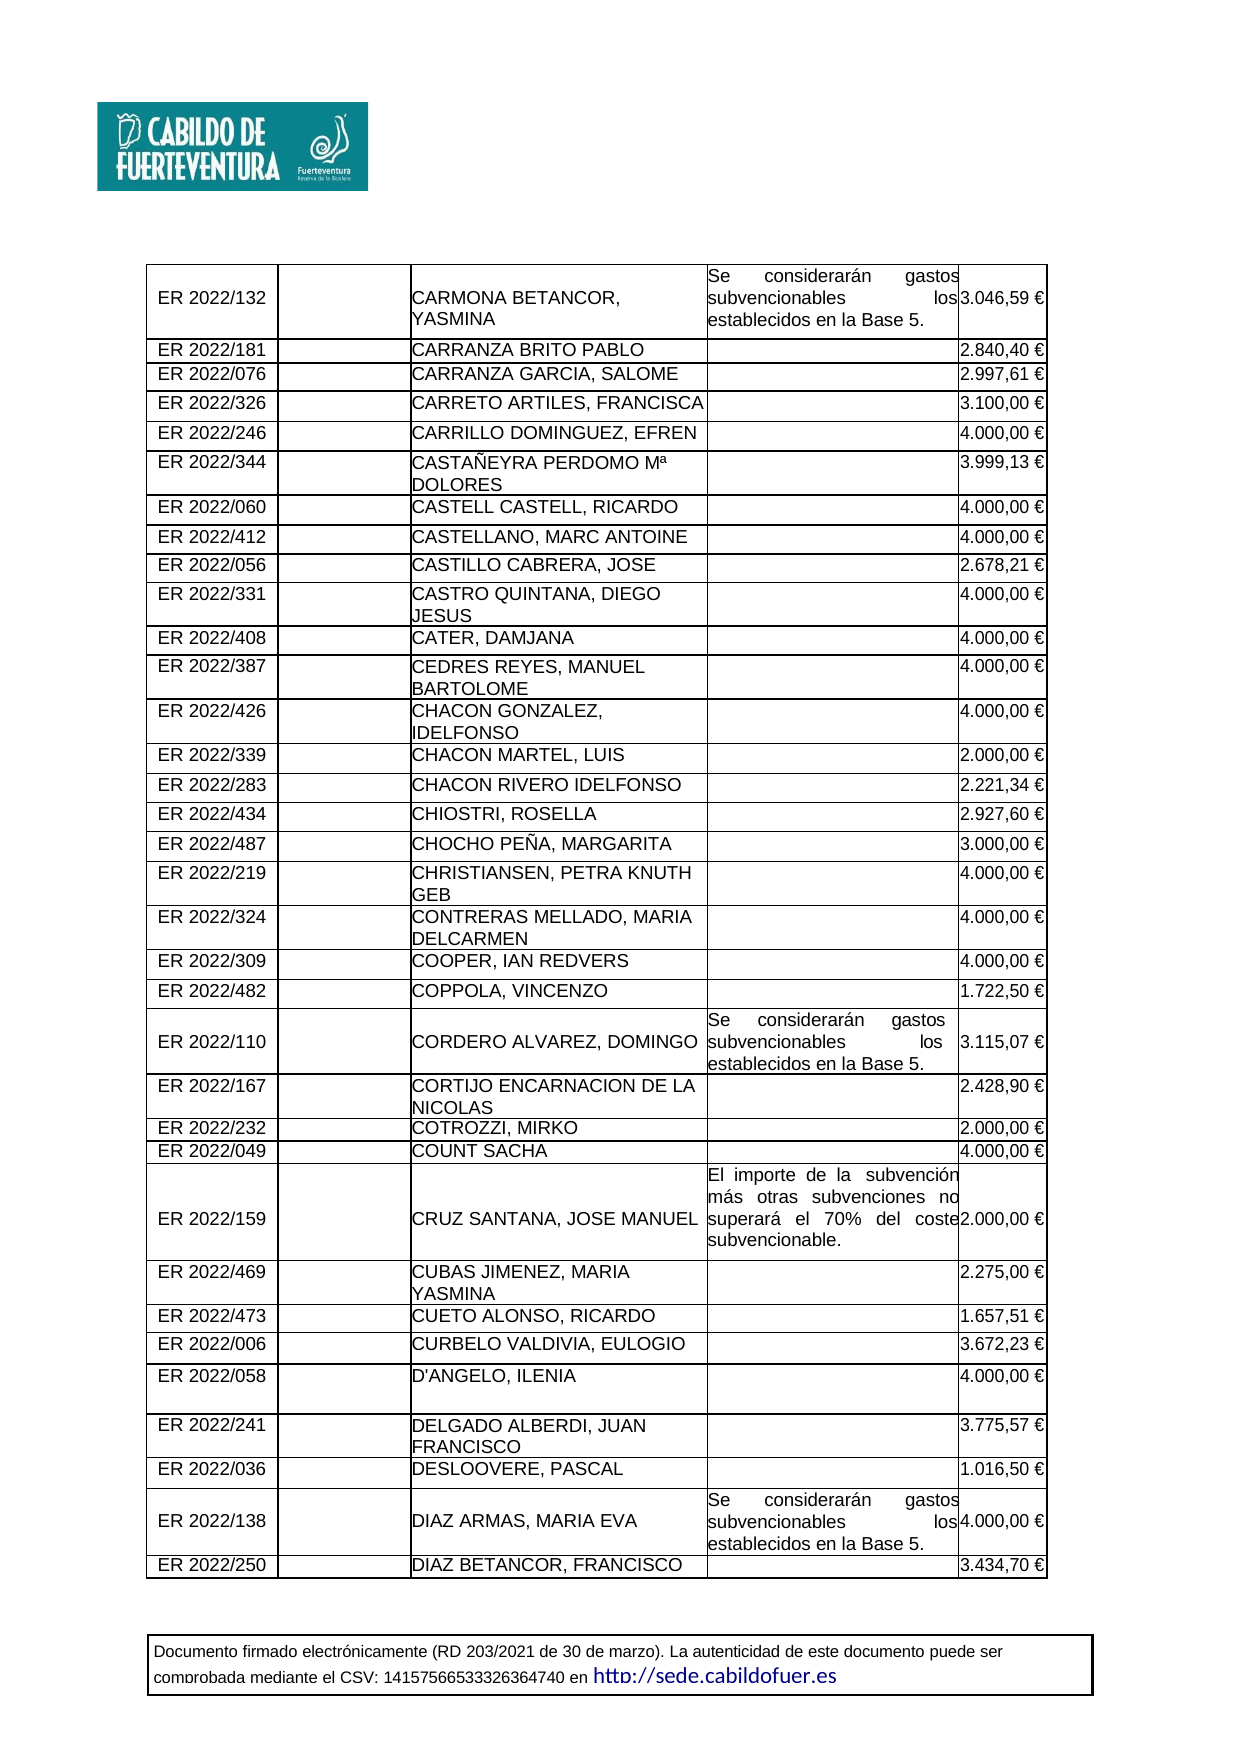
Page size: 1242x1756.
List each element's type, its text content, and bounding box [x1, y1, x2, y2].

table_cell [279, 1009, 410, 1073]
table_cell COUNT SACHA [412, 1142, 707, 1163]
table_cell [279, 392, 410, 421]
table_cell CHOCHO PEÑA, MARGARITA [412, 832, 707, 861]
table_cell ER 2022/309 [147, 950, 277, 979]
table_cell ER 2022/006 [147, 1333, 277, 1363]
table_cell [279, 583, 410, 625]
table_cell [279, 1458, 410, 1487]
table_cell ER 2022/331 [147, 583, 277, 625]
table_cell 3.115,07 € [959, 1009, 1046, 1073]
table_cell [279, 496, 410, 524]
table_cell [708, 1365, 958, 1413]
table_cell 4.000,00 € [959, 700, 1046, 742]
table_cell [279, 700, 410, 742]
table_cell ER 2022/473 [147, 1305, 277, 1332]
table_cell [279, 1415, 410, 1457]
table_cell ER 2022/076 [147, 364, 277, 390]
table_cell 2.428,90 € [959, 1075, 1046, 1117]
table_cell DESLOOVERE, PASCAL [412, 1458, 707, 1487]
table_cell 4.000,00 € [959, 627, 1046, 654]
table_cell CASTELL CASTELL, RICARDO [412, 496, 707, 524]
table_cell [708, 980, 958, 1007]
table_cell [708, 906, 958, 949]
table_cell CUETO ALONSO, RICARDO [412, 1305, 707, 1332]
table_cell 1.722,50 € [959, 980, 1046, 1007]
table_cell 4.000,00 € [959, 656, 1046, 698]
table_cell [708, 340, 958, 362]
table_cell [708, 526, 958, 553]
table_cell CARRANZA GARCIA, SALOME [412, 364, 707, 390]
table_cell [708, 700, 958, 742]
table_cell CARRETO ARTILES, FRANCISCA [412, 392, 707, 421]
table_cell CARRILLO DOMINGUEZ, EFREN [412, 422, 707, 450]
table_cell ER 2022/219 [147, 862, 277, 905]
table_cell 4.000,00 € [959, 496, 1046, 524]
table_cell [279, 980, 410, 1007]
table_cell [708, 1333, 958, 1363]
table_cell 3.999,13 € [959, 452, 1046, 494]
table_cell ER 2022/036 [147, 1458, 277, 1487]
table_cell El importe de la subvención más otras subvenciones no superará el 70% del coste subvencionable. [708, 1164, 958, 1259]
table_cell ER 2022/060 [147, 496, 277, 524]
table_cell [279, 627, 410, 654]
table_cell CORDERO ALVAREZ, DOMINGO [412, 1009, 707, 1073]
table_cell CHRISTIANSEN, PETRA KNUTH GEB [412, 862, 707, 905]
table_cell CHIOSTRI, ROSELLA [412, 803, 707, 831]
table_cell ER 2022/250 [147, 1556, 277, 1577]
table_cell ER 2022/326 [147, 392, 277, 421]
table_header ER 2022/132 [147, 265, 277, 338]
table_cell 3.100,00 € [959, 392, 1046, 421]
table_cell CATER, DAMJANA [412, 627, 707, 654]
table_cell [708, 803, 958, 831]
table_cell ER 2022/412 [147, 526, 277, 553]
table_cell ER 2022/324 [147, 906, 277, 949]
table_cell [708, 862, 958, 905]
table_cell CURBELO VALDIVIA, EULOGIO [412, 1333, 707, 1363]
table_cell [279, 1305, 410, 1332]
table_cell ER 2022/339 [147, 744, 277, 772]
table_cell 4.000,00 € [959, 1365, 1046, 1413]
table_cell ER 2022/167 [147, 1075, 277, 1117]
table_cell ER 2022/159 [147, 1164, 277, 1259]
table_cell 4.000,00 € [959, 906, 1046, 949]
table_cell 2.000,00 € [959, 1119, 1046, 1140]
table_cell [279, 1556, 410, 1577]
table_cell [708, 555, 958, 581]
table_cell [279, 1489, 410, 1555]
table_cell [279, 1142, 410, 1163]
table_cell [279, 1119, 410, 1140]
table_cell COPPOLA, VINCENZO [412, 980, 707, 1007]
table_cell ER 2022/434 [147, 803, 277, 831]
table_cell 4.000,00 € [959, 1142, 1046, 1163]
table_cell [708, 1458, 958, 1487]
table_cell CHACON GONZALEZ, IDELFONSO [412, 700, 707, 742]
table_cell DIAZ BETANCOR, FRANCISCO [412, 1556, 707, 1577]
table_cell CASTAÑEYRA PERDOMO Mª DOLORES [412, 452, 707, 494]
table_cell 4.000,00 € [959, 422, 1046, 450]
table_cell 2.927,60 € [959, 803, 1046, 831]
table_cell 4.000,00 € [959, 862, 1046, 905]
table_cell 2.221,34 € [959, 774, 1046, 801]
table_cell 2.997,61 € [959, 364, 1046, 390]
table_cell [279, 774, 410, 801]
table_cell ER 2022/408 [147, 627, 277, 654]
table_cell [708, 656, 958, 698]
table_cell [279, 950, 410, 979]
table_header 3.046,59 € [959, 265, 1046, 338]
table_cell ER 2022/056 [147, 555, 277, 581]
table_cell ER 2022/426 [147, 700, 277, 742]
table_cell 3.000,00 € [959, 832, 1046, 861]
table_cell [279, 862, 410, 905]
table_cell CHACON RIVERO IDELFONSO [412, 774, 707, 801]
table_cell ER 2022/058 [147, 1365, 277, 1413]
table_cell [279, 1365, 410, 1413]
table_cell [279, 803, 410, 831]
table_cell DIAZ ARMAS, MARIA EVA [412, 1489, 707, 1555]
table_cell Se considerarán gastos subvencionables los establecidos en la Base 5. [708, 1489, 958, 1555]
table_cell ER 2022/487 [147, 832, 277, 861]
table_cell COOPER, IAN REDVERS [412, 950, 707, 979]
table_cell CASTILLO CABRERA, JOSE [412, 555, 707, 581]
table_cell [279, 364, 410, 390]
table_cell [708, 1119, 958, 1140]
table_cell [708, 422, 958, 450]
table_cell DELGADO ALBERDI, JUAN FRANCISCO [412, 1415, 707, 1457]
table_cell [708, 1556, 958, 1577]
table_cell ER 2022/344 [147, 452, 277, 494]
table_cell [708, 1415, 958, 1457]
table_cell 2.000,00 € [959, 744, 1046, 772]
table_cell CEDRES REYES, MANUEL BARTOLOME [412, 656, 707, 698]
table_cell [279, 1261, 410, 1303]
table_cell 1.657,51 € [959, 1305, 1046, 1332]
table_cell [279, 1333, 410, 1363]
table_cell [708, 1261, 958, 1303]
table_cell [708, 832, 958, 861]
table_cell ER 2022/110 [147, 1009, 277, 1073]
table_cell [708, 496, 958, 524]
table_cell COTROZZI, MIRKO [412, 1119, 707, 1140]
table_cell 4.000,00 € [959, 526, 1046, 553]
table_cell [708, 364, 958, 390]
table_cell ER 2022/482 [147, 980, 277, 1007]
table_cell CASTELLANO, MARC ANTOINE [412, 526, 707, 553]
table_cell [279, 1164, 410, 1259]
table_cell [279, 906, 410, 949]
table_cell 2.275,00 € [959, 1261, 1046, 1303]
table_header [279, 265, 410, 338]
table_cell ER 2022/283 [147, 774, 277, 801]
table_header CARMONA BETANCOR, YASMINA [412, 265, 707, 338]
table_cell CONTRERAS MELLADO, MARIA DELCARMEN [412, 906, 707, 949]
table_cell 3.775,57 € [959, 1415, 1046, 1457]
table_cell [279, 422, 410, 450]
table_header Se considerarán gastos subvencionables los establecidos en la Base 5. [708, 265, 958, 338]
table_cell 3.434,70 € [959, 1556, 1046, 1577]
table_cell CHACON MARTEL, LUIS [412, 744, 707, 772]
table_cell CUBAS JIMENEZ, MARIA YASMINA [412, 1261, 707, 1303]
table_cell ER 2022/049 [147, 1142, 277, 1163]
table_cell CARRANZA BRITO PABLO [412, 340, 707, 362]
table_cell [708, 1075, 958, 1117]
table_cell 1.016,50 € [959, 1458, 1046, 1487]
table_cell ER 2022/232 [147, 1119, 277, 1140]
table_cell ER 2022/181 [147, 340, 277, 362]
table_cell 4.000,00 € [959, 1489, 1046, 1555]
table_cell ER 2022/469 [147, 1261, 277, 1303]
table_cell [279, 832, 410, 861]
table_cell ER 2022/246 [147, 422, 277, 450]
table_cell [708, 744, 958, 772]
table_cell 2.840,40 € [959, 340, 1046, 362]
table_cell ER 2022/241 [147, 1415, 277, 1457]
table_cell [279, 452, 410, 494]
table_cell 4.000,00 € [959, 950, 1046, 979]
table_cell [279, 1075, 410, 1117]
table_cell [279, 744, 410, 772]
table_cell ER 2022/138 [147, 1489, 277, 1555]
table_cell 3.672,23 € [959, 1333, 1046, 1363]
table_cell [279, 555, 410, 581]
table_cell D'ANGELO, ILENIA [412, 1365, 707, 1413]
table_cell ER 2022/387 [147, 656, 277, 698]
table_cell CRUZ SANTANA, JOSE MANUEL [412, 1164, 707, 1259]
table_cell CASTRO QUINTANA, DIEGO JESUS [412, 583, 707, 625]
table_cell [708, 452, 958, 494]
table_cell CORTIJO ENCARNACION DE LA NICOLAS [412, 1075, 707, 1117]
table_cell [708, 774, 958, 801]
table_cell [708, 950, 958, 979]
table_cell 4.000,00 € [959, 583, 1046, 625]
table_cell [708, 392, 958, 421]
table_cell [708, 1142, 958, 1163]
table_cell [708, 1305, 958, 1332]
table_cell [279, 340, 410, 362]
table_cell [708, 627, 958, 654]
table_cell [708, 583, 958, 625]
table_cell 2.000,00 € [959, 1164, 1046, 1259]
table_cell 2.678,21 € [959, 555, 1046, 581]
table_cell [279, 526, 410, 553]
table_cell Se considerarán gastos subvencionables los establecidos en la Base 5. [708, 1009, 958, 1073]
table_cell [279, 656, 410, 698]
